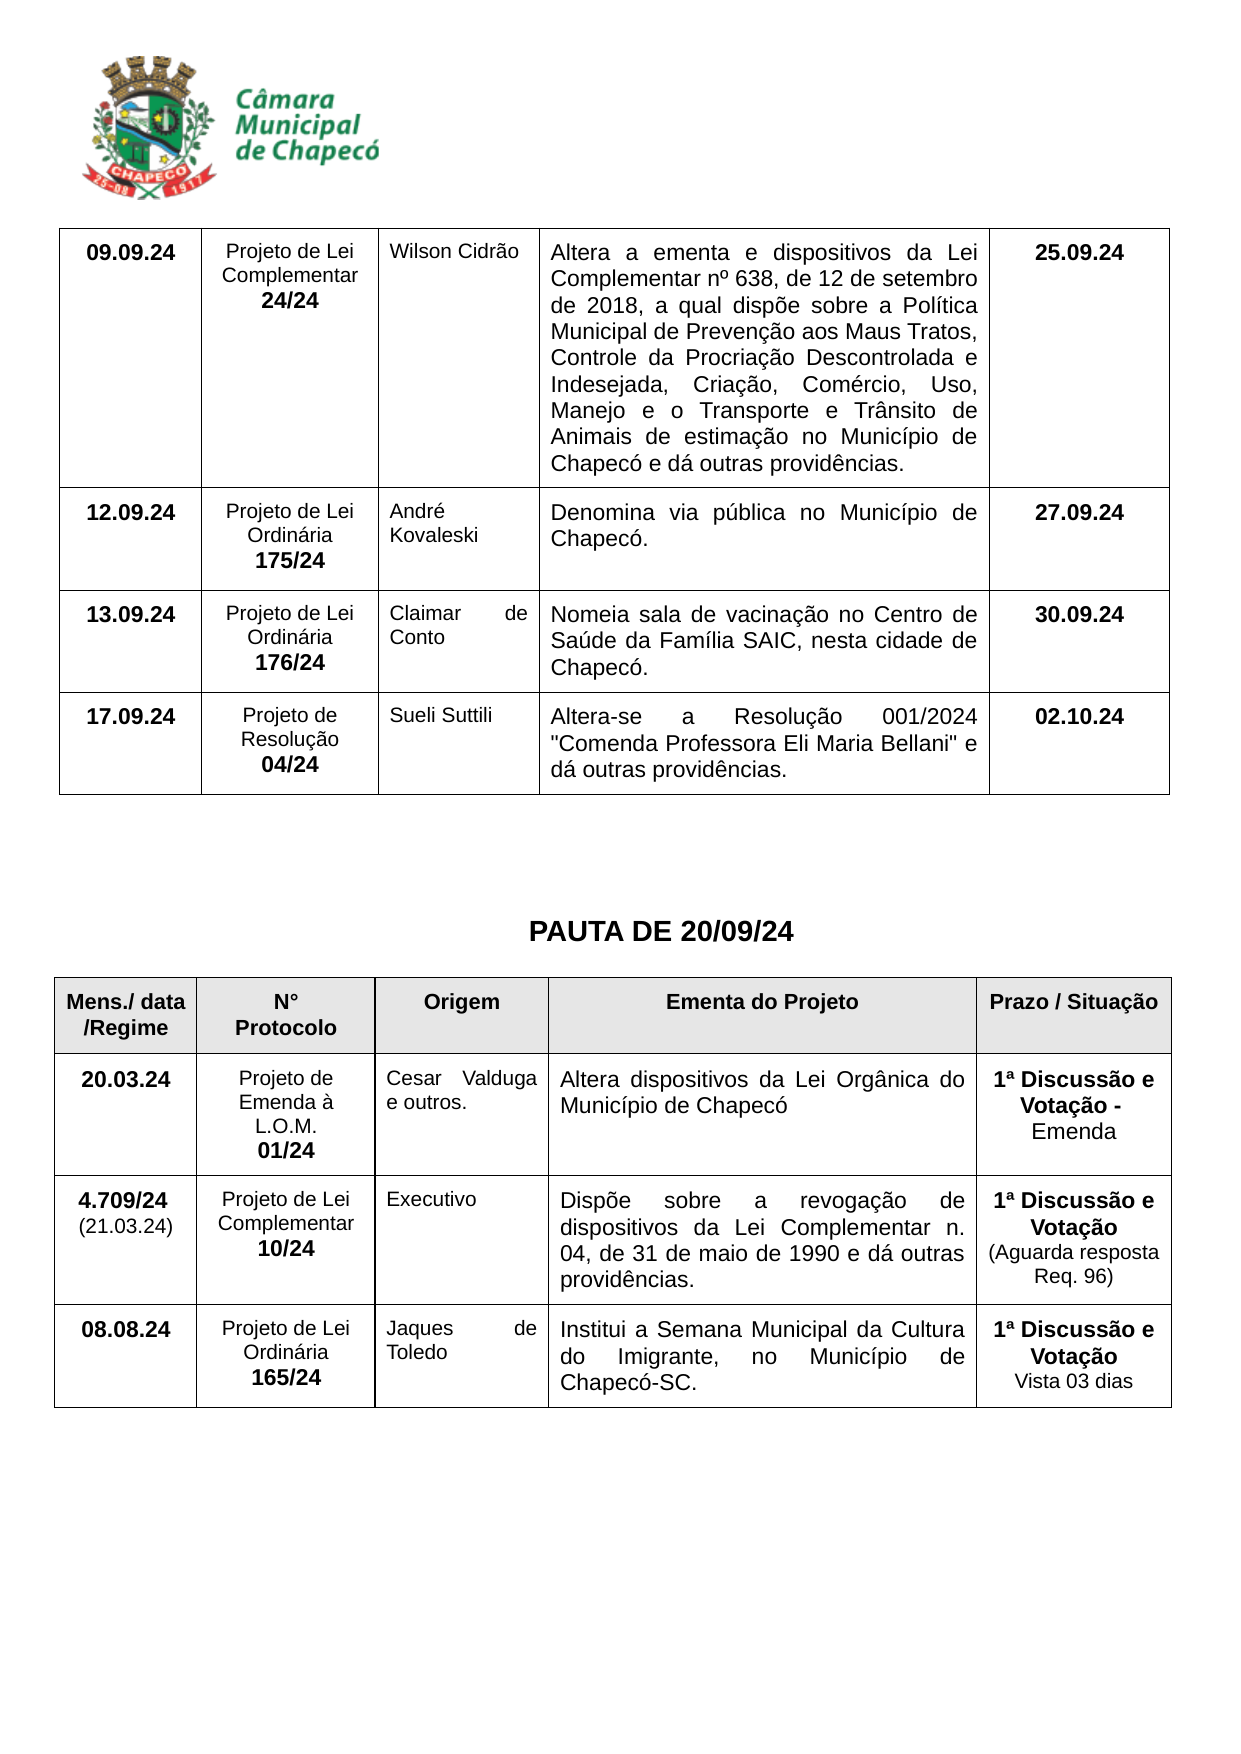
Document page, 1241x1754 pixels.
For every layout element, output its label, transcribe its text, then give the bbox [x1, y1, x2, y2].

table_cell 1ª Discussão e Votação (Aguarda resposta Req. 96) [977, 1176, 1171, 1304]
table_cell 09.09.24 [60, 229, 201, 487]
table_cell André Kovaleski [379, 488, 539, 589]
table_cell Sueli Suttili [379, 693, 539, 794]
table_cell 27.09.24 [990, 488, 1169, 589]
table_cell Projeto de Lei Ordinária 176/24 [202, 591, 378, 692]
table_header Prazo / Situação [977, 978, 1171, 1053]
table_cell Cesar Valduga e outros. [376, 1054, 548, 1175]
table_cell 20.03.24 [55, 1054, 196, 1175]
table_header Ementa do Projeto [549, 978, 976, 1053]
table_cell 08.08.24 [55, 1305, 196, 1407]
table_cell Altera dispositivos da Lei Orgânica do Município de Chapecó [549, 1054, 976, 1175]
table_cell Denomina via pública no Município de Chapecó. [540, 488, 989, 589]
table_cell Institui a Semana Municipal da Cultura do Imigrante, no Município de Chapecó-SC. [549, 1305, 976, 1407]
table_cell Projeto de Emenda à L.O.M. 01/24 [197, 1054, 374, 1175]
table_cell Claimar de Conto [379, 591, 539, 692]
table_cell 1ª Discussão e Votação - Emenda [977, 1054, 1171, 1175]
table_cell 4.709/24 (21.03.24) [55, 1176, 196, 1304]
table_cell Jaques de Toledo [376, 1305, 548, 1407]
table_cell 12.09.24 [60, 488, 201, 589]
table_cell Altera-se a Resolução 001/2024 "Comenda Professora Eli Maria Bellani" e dá outras providências. [540, 693, 989, 794]
table_cell Projeto de Lei Complementar 10/24 [197, 1176, 374, 1304]
table_header Mens./ data /Regime [55, 978, 196, 1053]
table_cell Projeto de Lei Complementar 24/24 [202, 229, 378, 487]
table_cell 02.10.24 [990, 693, 1169, 794]
table_cell Nomeia sala de vacinação no Centro de Saúde da Família SAIC, nesta cidade de Chapecó. [540, 591, 989, 692]
table_cell Projeto de Lei Ordinária 175/24 [202, 488, 378, 589]
table_cell Projeto de Resolução 04/24 [202, 693, 378, 794]
table_header Origem [376, 978, 548, 1053]
picture [81, 56, 379, 200]
table_cell 30.09.24 [990, 591, 1169, 692]
subtitle PAUTA DE 20/09/24 [178, 914, 1145, 948]
table_cell 1ª Discussão e Votação Vista 03 dias [977, 1305, 1171, 1407]
table_cell 13.09.24 [60, 591, 201, 692]
table_cell Altera a ementa e dispositivos da Lei Complementar nº 638, de 12 de setembro de 2018, a qual dispõe sobre a Política Municipal de Prevenção aos Maus Tratos, Controle da Procriação Descontrolada e Indesejada, Criação, Comércio, Uso, Manejo e o Transporte e Trânsito de Animais de estimação no Município de Chapecó e dá outras providências. [540, 229, 989, 487]
table_cell Dispõe sobre a revogação de dispositivos da Lei Complementar n. 04, de 31 de maio de 1990 e dá outras providências. [549, 1176, 976, 1304]
table_header N° Protocolo [197, 978, 374, 1053]
table_cell Wilson Cidrão [379, 229, 539, 487]
table_cell 17.09.24 [60, 693, 201, 794]
table_cell Executivo [376, 1176, 548, 1304]
table_cell Projeto de Lei Ordinária 165/24 [197, 1305, 374, 1407]
table_cell 25.09.24 [990, 229, 1169, 487]
